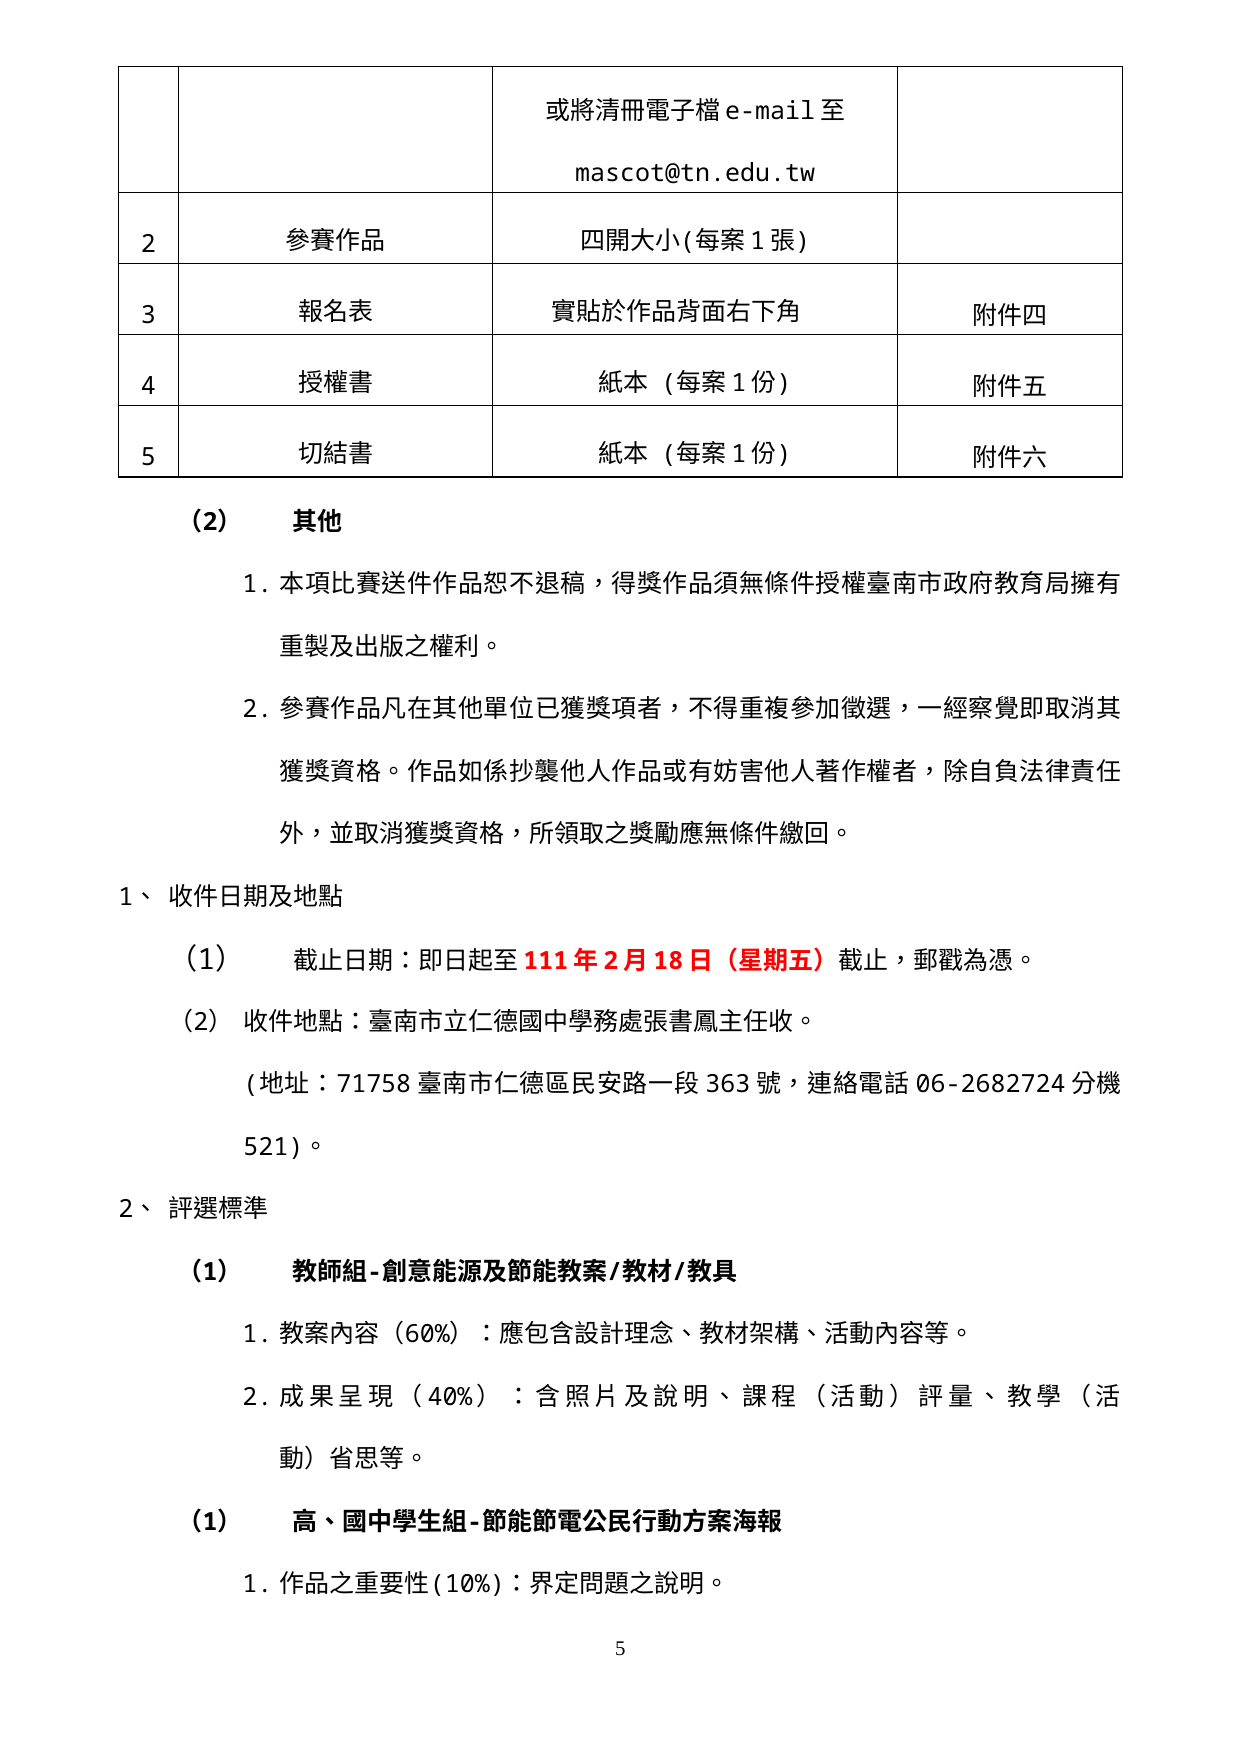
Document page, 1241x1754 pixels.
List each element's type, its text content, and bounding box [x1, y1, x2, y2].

table_cell 4 [119, 335, 178, 405]
list 高、國中學生組-節能節電公民行動方案海報 [177, 1477, 1122, 1540]
text (地址：71758臺南市仁德區民安路一段363號，連絡電話06-2682724分機521)。 [243, 1040, 1122, 1165]
table_cell 授權書 [179, 335, 492, 405]
table_cell [179, 67, 492, 192]
table_cell 紙本 (每案1份) [493, 406, 897, 476]
list 教師組-創意能源及節能教案/教材/教具 [177, 1227, 1122, 1290]
list 教案內容（60%）：應包含設計理念、教材架構、活動內容等。 [242, 1290, 1122, 1352]
table_cell 四開大小(每案1張) [493, 193, 897, 263]
table_cell 3 [119, 264, 178, 334]
table_cell 實貼於作品背面右下角 [493, 264, 897, 334]
list 本項比賽送件作品恕不退稿，得獎作品須無條件授權臺南市政府教育局擁有重製及出版之權利。 [242, 540, 1122, 665]
list 評選標準 [118, 1165, 1122, 1227]
list 收件日期及地點 [118, 852, 1122, 915]
table_cell [898, 67, 1122, 192]
table_cell 報名表 [179, 264, 492, 334]
list 收件地點：臺南市立仁德國中學務處張書鳳主任收。 [168, 977, 1122, 1040]
table_cell 附件六 [898, 406, 1122, 476]
table_cell 或將清冊電子檔e-mail至 mascot@tn.edu.tw [493, 67, 897, 192]
table_cell 2 [119, 193, 178, 263]
list 參賽作品凡在其他單位已獲獎項者，不得重複參加徵選，一經察覺即取消其獲獎資格。作品如係抄襲他人作品或有妨害他人著作權者，除自負法律責任外，並取消獲獎資格，所領取之獎勵應無條件繳回。 [242, 665, 1122, 852]
table_cell 參賽作品 [179, 193, 492, 263]
table_cell 切結書 [179, 406, 492, 476]
table_cell 附件四 [898, 264, 1122, 334]
list 其他 [177, 478, 1122, 540]
list 截止日期：即日起至111年2月18日（星期五）截止，郵戳為憑。 [168, 915, 1122, 977]
table_cell 5 [119, 406, 178, 476]
table_cell [119, 67, 178, 192]
list 成果呈現（40%）：含照片及說明、課程（活動）評量、教學（活 動）省思等。 [242, 1352, 1122, 1477]
list 作品之重要性(10%)：界定問題之說明。 [242, 1540, 1122, 1602]
table_cell 附件五 [898, 335, 1122, 405]
table_cell [898, 193, 1122, 263]
table_cell 紙本 (每案1份) [493, 335, 897, 405]
